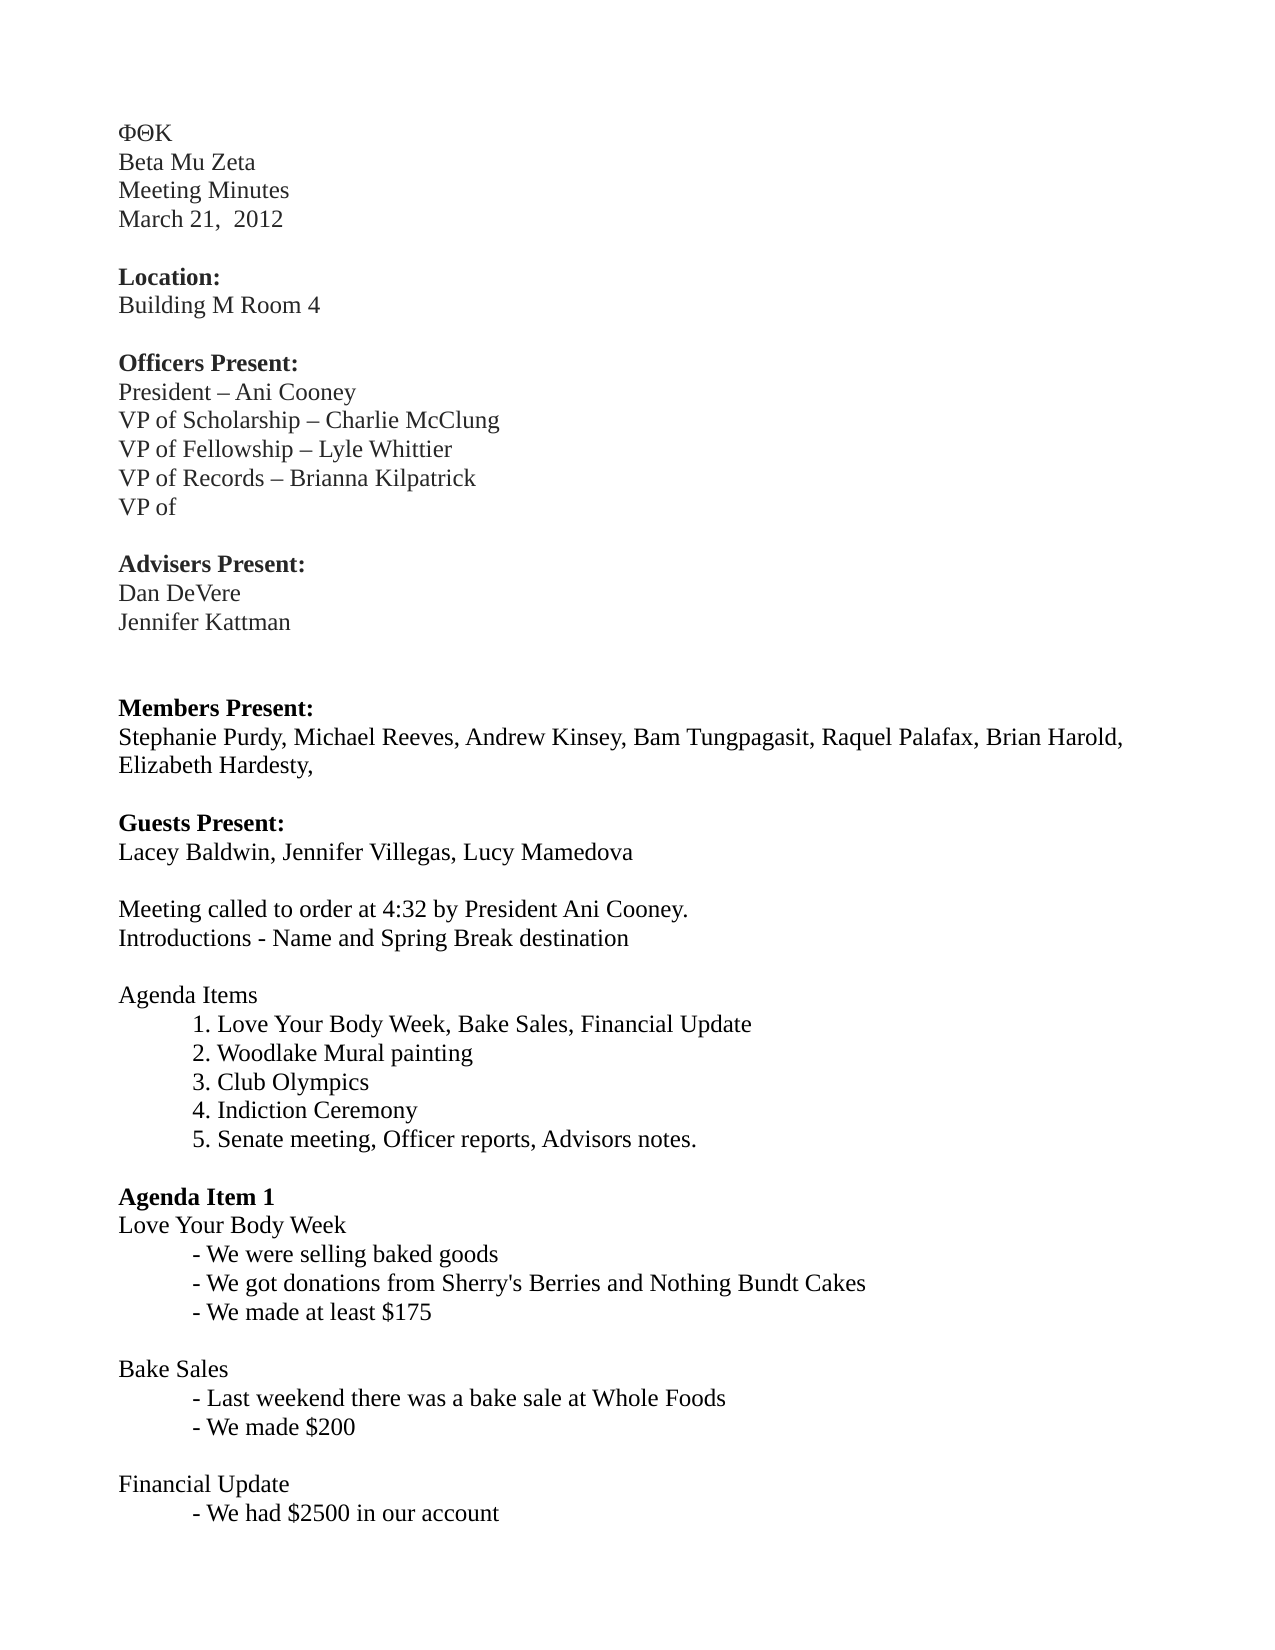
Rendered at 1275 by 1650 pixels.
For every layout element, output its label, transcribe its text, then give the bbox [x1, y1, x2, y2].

text Love Your Body Week [118, 1211, 1157, 1239]
text Agenda Item 1 [118, 1182, 1157, 1211]
text VP of Records – Brianna Kilpatrick [118, 463, 1157, 492]
text 3. Club Olympics [118, 1067, 1157, 1096]
text Stephanie Purdy, Michael Reeves, Andrew Kinsey, Bam Tungpagasit, Raquel Palafax, Brian Harold, Elizabeth Hardesty, [118, 722, 1157, 779]
text 4. Indiction Ceremony [118, 1096, 1157, 1124]
text 2. Woodlake Mural painting [118, 1038, 1157, 1067]
text - We got donations from Sherry's Berries and Nothing Bundt Cakes [118, 1268, 1157, 1297]
text Building M Room 4 [118, 291, 1157, 319]
text VP of [118, 492, 1157, 521]
text Beta Mu Zeta [118, 147, 1157, 176]
text - We were selling baked goods [118, 1239, 1157, 1268]
text Dan DeVere [118, 578, 1157, 607]
text VP of Fellowship – Lyle Whittier [118, 434, 1157, 463]
text Jennifer Kattman [118, 607, 1157, 636]
text Location: [118, 262, 1157, 291]
text Meeting Minutes [118, 176, 1157, 204]
text Guests Present: [118, 808, 1157, 837]
text 1. Love Your Body Week, Bake Sales, Financial Update [118, 1009, 1157, 1038]
text President – Ani Cooney [118, 377, 1157, 406]
text Members Present: [118, 693, 1157, 722]
text Lacey Baldwin, Jennifer Villegas, Lucy Mamedova [118, 837, 1157, 866]
text - We made $200 [118, 1412, 1157, 1441]
text Bake Sales [118, 1354, 1157, 1383]
text Officers Present: [118, 348, 1157, 377]
text VP of Scholarship – Charlie McClung [118, 406, 1157, 434]
text Financial Update [118, 1469, 1157, 1498]
text - Last weekend there was a bake sale at Whole Foods [118, 1383, 1157, 1412]
text Agenda Items [118, 981, 1157, 1009]
text Advisers Present: [118, 549, 1157, 578]
text ΦΘΚ [118, 118, 1157, 147]
text - We made at least $175 [118, 1297, 1157, 1326]
text Introductions - Name and Spring Break destination [118, 923, 1157, 952]
text March 21, 2012 [118, 204, 1157, 233]
text Meeting called to order at 4:32 by President Ani Cooney. [118, 894, 1157, 923]
text 5. Senate meeting, Officer reports, Advisors notes. [118, 1124, 1157, 1153]
text - We had $2500 in our account [118, 1498, 1157, 1527]
